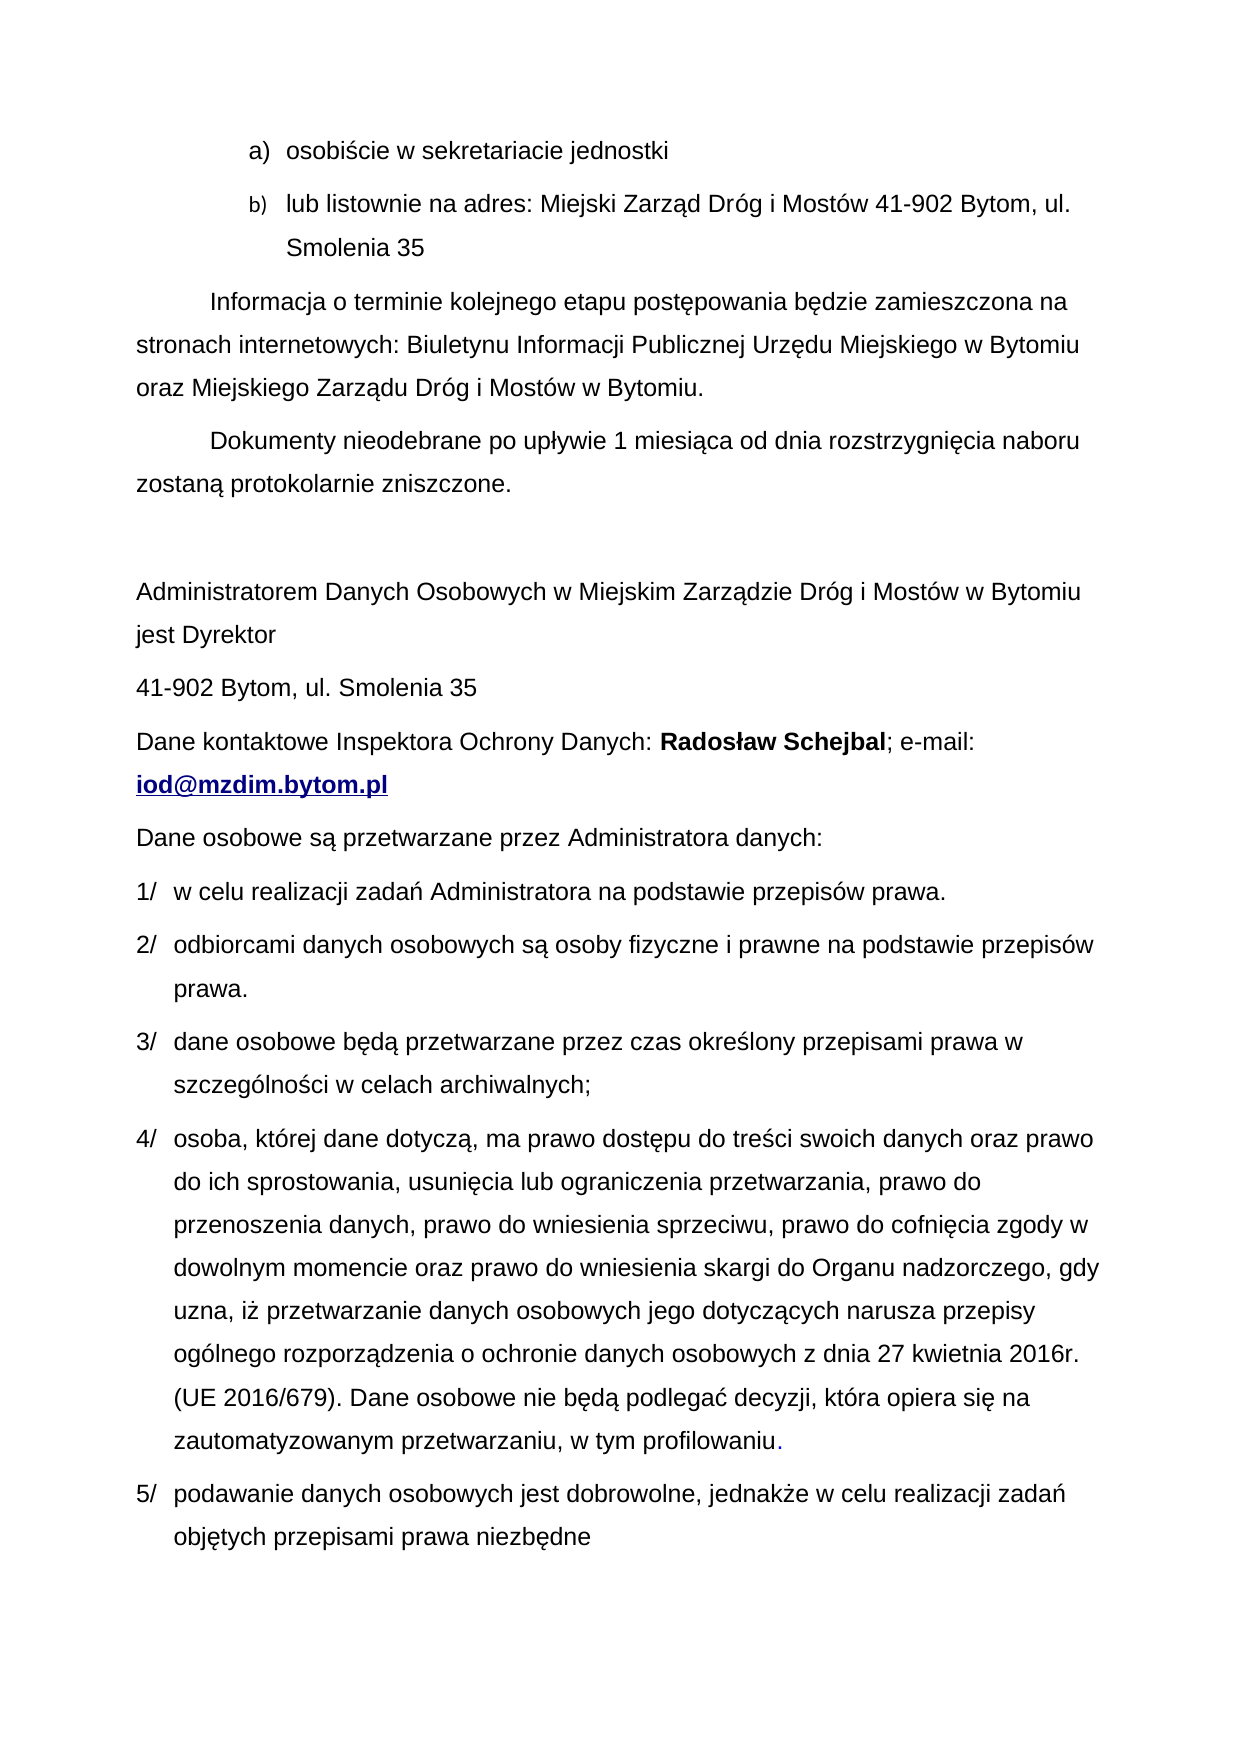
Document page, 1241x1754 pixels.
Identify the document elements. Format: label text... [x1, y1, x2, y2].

text 1/ w celu realizacji zadań Administratora na podstawie przepisów prawa. [136, 877, 1104, 906]
text 2/ odbiorcami danych osobowych są osoby fizyczne i prawne na podstawie przepisów prawa. [136, 930, 1104, 1002]
text 3/ dane osobowe będą przetwarzane przez czas określony przepisami prawa w szczególności w celach archiwalnych; [136, 1027, 1104, 1099]
list osobiście w sekretariacie jednostki [248, 136, 1104, 164]
list lub listownie na adres: Miejski Zarząd Dróg i Mostów 41-902 Bytom, ul. Smolenia 35 [248, 189, 1104, 262]
text Dane kontaktowe Inspektora Ochrony Danych: Radosław Schejbal; e-mail: iod@mzdim.bytom.pl [136, 727, 1104, 798]
text 5/ podawanie danych osobowych jest dobrowolne, jednakże w celu realizacji zadań objętych przepisami prawa niezbędne [136, 1479, 1104, 1551]
text 4/ osoba, której dane dotyczą, ma prawo dostępu do treści swoich danych oraz prawo do ich sprostowania, usunięcia lub ograniczenia przetwarzania, prawo do przenoszenia danych, prawo do wniesienia sprzeciwu, prawo do cofnięcia zgody w dowolnym momencie oraz prawo do wniesienia skargi do Organu nadzorczego, gdy uzna, iż przetwarzanie danych osobowych jego dotyczących narusza przepisy ogólnego rozporządzenia o ochronie danych osobowych z dnia 27 kwietnia 2016r. (UE 2016/679). Dane osobowe nie będą podlegać decyzji, która opiera się na zautomatyzowanym przetwarzaniu, w tym profilowaniu. [136, 1124, 1104, 1454]
text 41-902 Bytom, ul. Smolenia 35 [136, 673, 1104, 702]
text Dane osobowe są przetwarzane przez Administratora danych: [136, 823, 1104, 852]
list Informacja o terminie kolejnego etapu postępowania będzie zamieszczona na stronach internetowych: Biuletynu Informacji Publicznej Urzędu Miejskiego w Bytomiu oraz Miejskiego Zarządu Dróg i Mostów w Bytomiu. [136, 286, 1104, 401]
text Administratorem Danych Osobowych w Miejskim Zarządzie Dróg i Mostów w Bytomiu jest Dyrektor [136, 576, 1104, 648]
list Dokumenty nieodebrane po upływie 1 miesiąca od dnia rozstrzygnięcia naboru zostaną protokolarnie zniszczone. [136, 426, 1104, 498]
